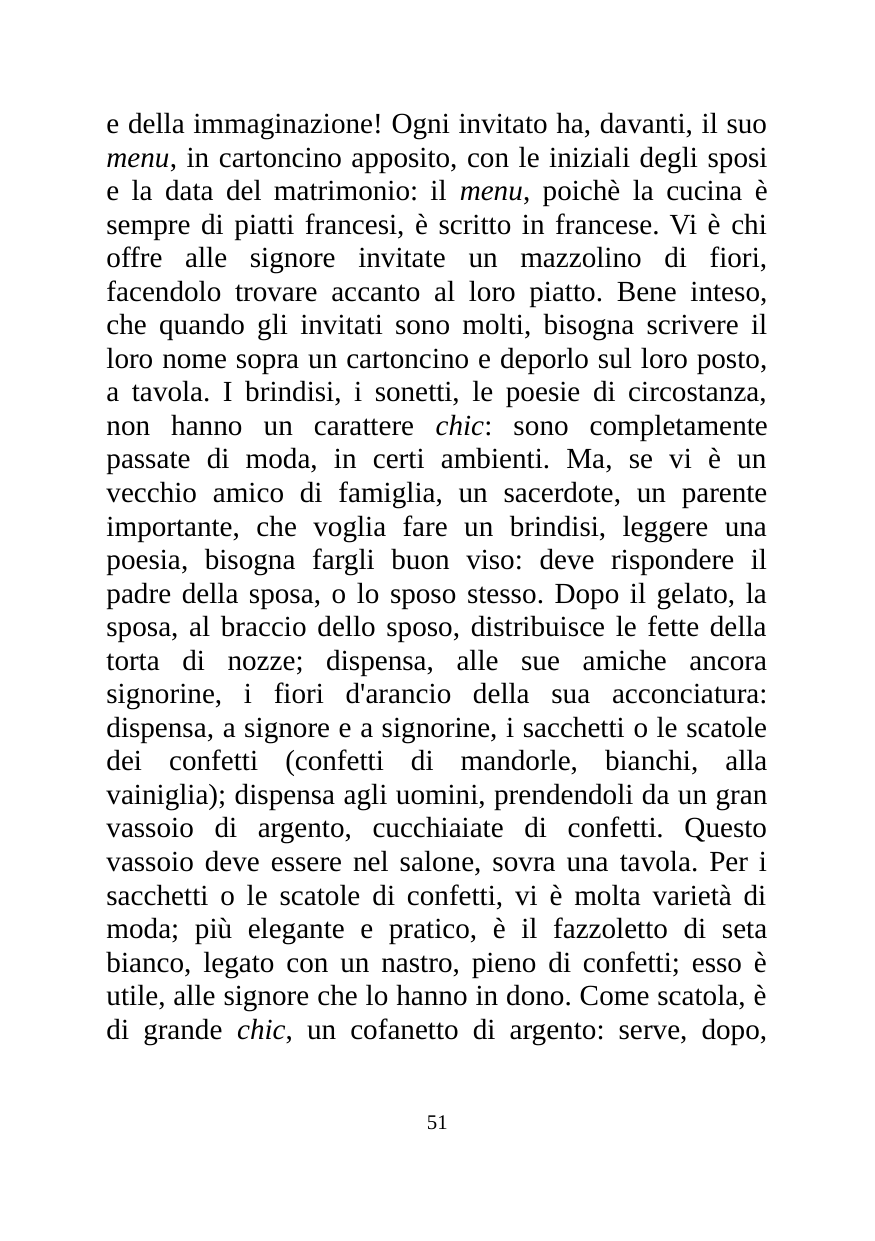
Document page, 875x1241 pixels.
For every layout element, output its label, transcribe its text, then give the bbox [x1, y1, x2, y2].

text e della immaginazione! Ogni invitato ha, davanti, il suo menu, in cartoncino apposito, con le iniziali degli sposi e la data del matrimonio: il menu, poichè la cucina è sempre di piatti francesi, è scritto in francese. Vi è chi offre alle signore invitate un mazzolino di fiori, facendolo trovare accanto al loro piatto. Bene inteso, che quando gli invitati sono molti, bisogna scrivere il loro nome sopra un cartoncino e deporlo sul loro posto, a tavola. I brindisi, i sonetti, le poesie di circostanza, non hanno un carattere chic: sono completamente passate di moda, in certi ambienti. Ma, se vi è un vecchio amico di famiglia, un sacerdote, un parente importante, che voglia fare un brindisi, leggere una poesia, bisogna fargli buon viso: deve rispondere il padre della sposa, o lo sposo stesso. Dopo il gelato, la sposa, al braccio dello sposo, distribuisce le fette della torta di nozze; dispensa, alle sue amiche ancora signorine, i fiori d'arancio della sua acconciatura: dispensa, a signore e a signorine, i sacchetti o le scatole dei confetti (confetti di mandorle, bianchi, alla vainiglia); dispensa agli uomini, prendendoli da un gran vassoio di argento, cucchiaiate di confetti. Questo vassoio deve essere nel salone, sovra una tavola. Per i sacchetti o le scatole di confetti, vi è molta varietà di moda; più elegante e pratico, è il fazzoletto di seta bianco, legato con un nastro, pieno di confetti; esso è utile, alle signore che lo hanno in dono. Come scatola, è di grande chic, un cofanetto di argento: serve, dopo, [106, 106, 768, 1045]
